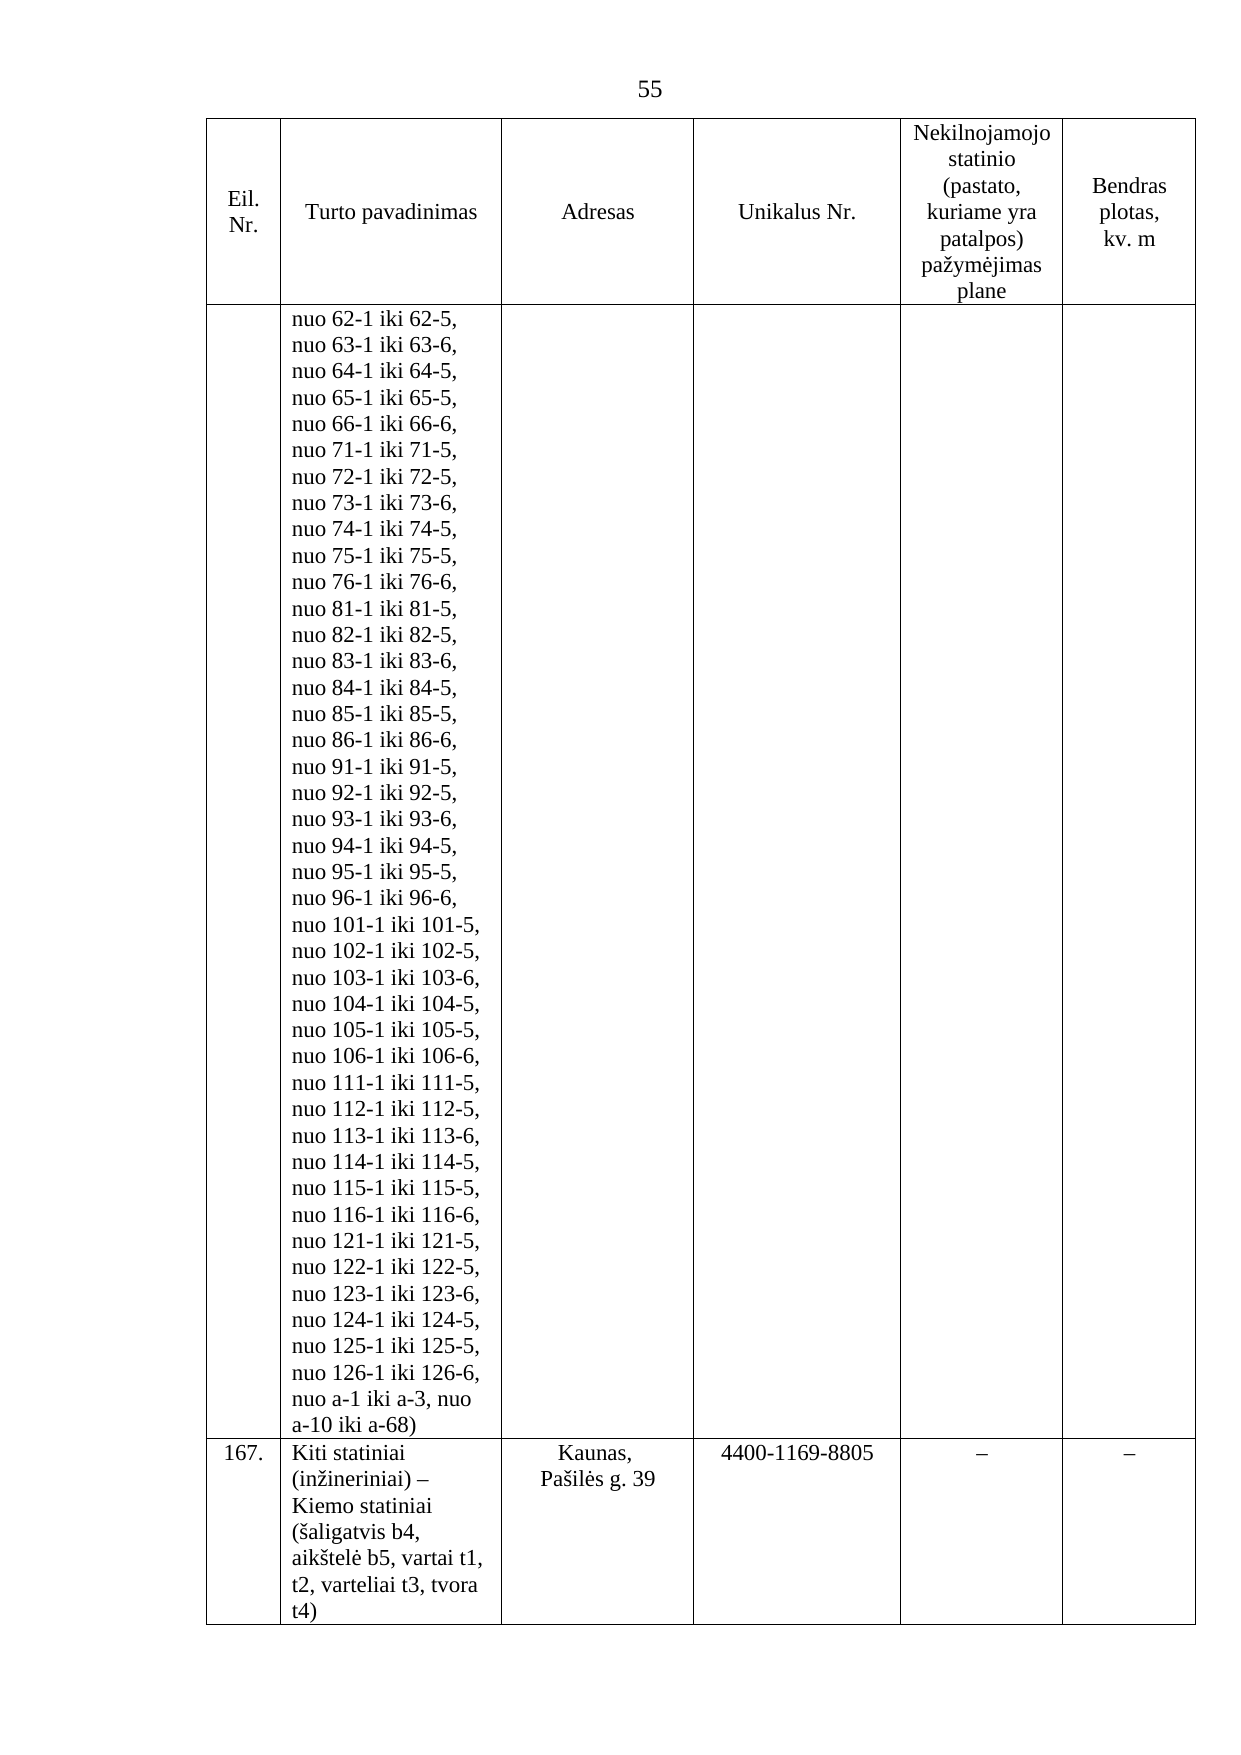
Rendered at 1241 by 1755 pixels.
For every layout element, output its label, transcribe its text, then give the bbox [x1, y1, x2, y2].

table_cell Kiti statiniai (inžineriniai) – Kiemo statiniai (šaligatvis b4, aikštelė b5, vartai t1, t2, varteliai t3, tvora t4) [281, 1439, 501, 1623]
table_header Adresas [502, 119, 693, 304]
table_cell Butas / Patalpa –Gyvenamosios patalpos (nuo R-1 iki R-28, nuo 11-1 iki 11-6, nuo 12-1 iki 12-5, nuo 13-1 iki 13-6, nuo 16-1 iki 16-6, nuo 21-1 iki 21-5, nuo 22-1 iki 22-5, nuo 23-1 iki 23-6, nuo 24-1 iki 24-5, nuo 25-1 iki 25-5, nuo 26-1 iki 26-6, nuo 31-1 iki 31-5, nuo 32-1 iki 32-5, nuo 33-1 iki 33-6, nuo 34-1 iki 34-5, nuo 35-1 iki 35-5, nuo 36-1 iki 36-6, nuo 41-1 iki 41-5, nuo 42-1 iki 42-5, nuo 43-1 iki 43-6, nuo 44-1 iki 44-5, nuo 45-1 iki 45-5, nuo 46-1 iki 46-6, nuo 51-1 iki 51-5, nuo 52-1 iki 52-5, nuo 53-1 iki 53-6, nuo 54-1 iki 54-5, nuo 55-1 iki 55-5, nuo 56-1 iki 56-6, nuo 61-1 iki 61-5, nuo 62-1 iki 62-5, nuo 63-1 iki 63-6, nuo 64-1 iki 64-5, nuo 65-1 iki 65-5, nuo 66-1 iki 66-6, nuo 71-1 iki 71-5, nuo 72-1 iki 72-5, nuo 73-1 iki 73-6, nuo 74-1 iki 74-5, nuo 75-1 iki 75-5, nuo 76-1 iki 76-6, nuo 81-1 iki 81-5, nuo 82-1 iki 82-5, nuo 83-1 iki 83-6, nuo 84-1 iki 84-5, nuo 85-1 iki 85-5, nuo 86-1 iki 86-6, nuo 91-1 iki 91-5, nuo 92-1 iki 92-5, nuo 93-1 iki 93-6, nuo 94-1 iki 94-5, nuo 95-1 iki 95-5, nuo 96-1 iki 96-6, nuo 101-1 iki 101-5, nuo 102-1 iki 102-5, nuo 103-1 iki 103-6, nuo 104-1 iki 104-5, nuo 105-1 iki 105-5, nuo 106-1 iki 106-6, nuo 111-1 iki 111-5, nuo 112-1 iki 112-5, nuo 113-1 iki 113-6, nuo 114-1 iki 114-5, nuo 115-1 iki 115-5, nuo 116-1 iki 116-6, nuo 121-1 iki 121-5, nuo 122-1 iki 122-5, nuo 123-1 iki 123-6, nuo 124-1 iki 124-5, nuo 125-1 iki 125-5, nuo 126-1 iki 126-6, nuo a-1 iki a-3, nuo a-10 iki a-68) [281, 305, 501, 1438]
table_cell Kaunas, Pašilės g. 39 [502, 1439, 693, 1623]
table_header Turto pavadinimas [281, 119, 501, 304]
table_header Nekilnojamojo statinio (pastato, kuriame yra patalpos) pažymėjimas plane [901, 119, 1062, 304]
table_cell – [1063, 1439, 1195, 1623]
table_cell 167. [207, 1439, 280, 1623]
table_cell 4400-1169-8805 [694, 1439, 900, 1623]
table_header Eil. Nr. [207, 119, 280, 304]
table_cell [207, 305, 280, 1438]
table_header Unikalus Nr. [694, 119, 900, 304]
table_cell – [901, 1439, 1062, 1623]
table_cell [502, 305, 693, 1438]
table_cell [694, 305, 900, 1438]
table_cell [901, 305, 1062, 1438]
table_cell [1063, 305, 1195, 1438]
table_header Bendras plotas, kv. m [1063, 119, 1195, 304]
